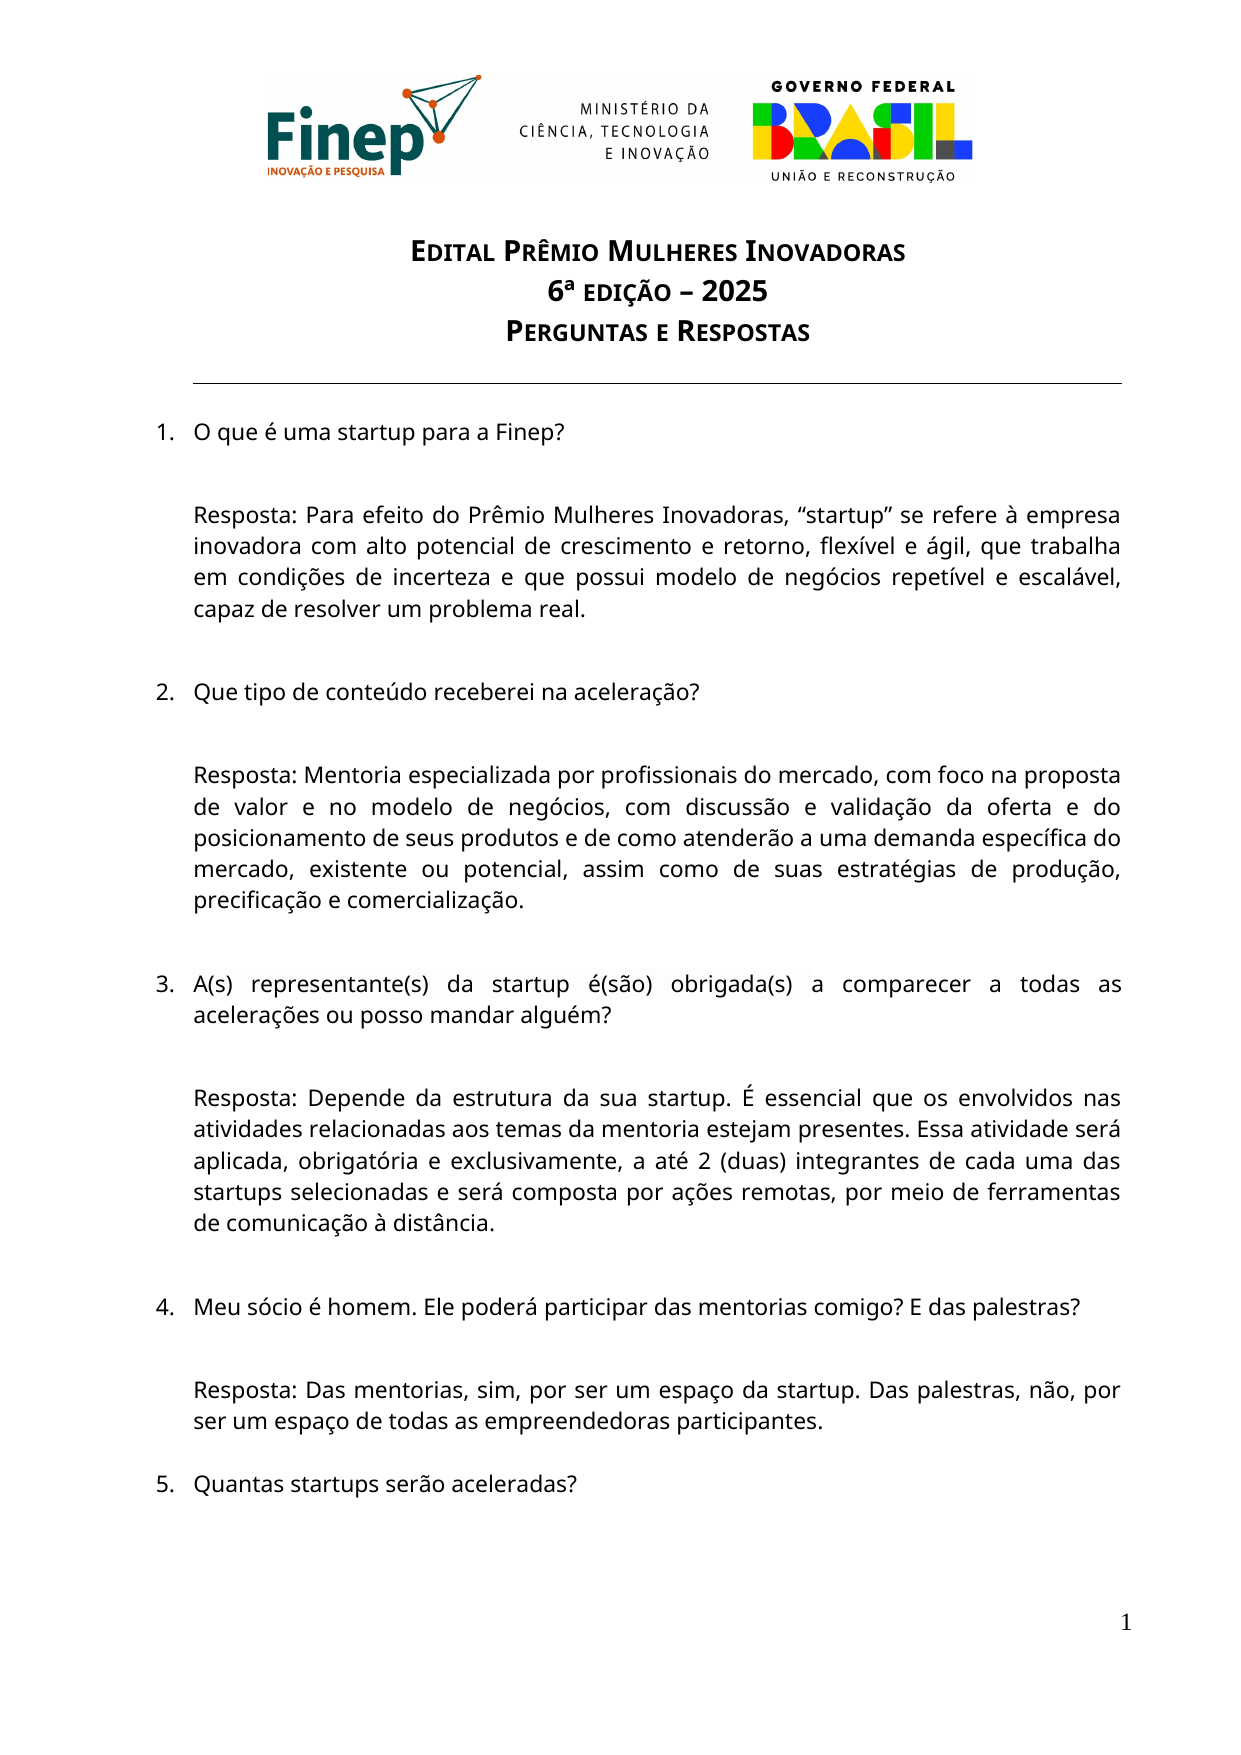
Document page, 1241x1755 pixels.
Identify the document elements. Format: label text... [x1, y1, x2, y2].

list Resposta: Para efeito do Prêmio Mulheres Inovadoras, “startup” se refere à empresa inovadora com alto potencial de crescimento e retorno, flexível e ágil, que trabalha em condições de incerteza e que possui modelo de negócios repetível e escalável, capaz de resolver um problema real. [193, 499, 1122, 624]
list Resposta: Das mentorias, sim, por ser um espaço da startup. Das palestras, não, por ser um espaço de todas as empreendedoras participantes. [193, 1374, 1122, 1436]
list Que tipo de conteúdo receberei na aceleração? [156, 676, 1122, 707]
list A(s) representante(s) da startup é(são) obrigada(s) a comparecer a todas as acelerações ou posso mandar alguém? [156, 967, 1122, 1030]
text Perguntas e Respostas [193, 310, 1122, 350]
list Meu sócio é homem. Ele poderá participar das mentorias comigo? E das palestras? [156, 1290, 1122, 1322]
text 6ª edição – 2025 [193, 270, 1122, 310]
text Edital Prêmio Mulheres Inovadoras [193, 231, 1122, 270]
list O que é uma startup para a Finep? [156, 415, 1122, 447]
list Quantas startups serão aceleradas? [156, 1467, 1122, 1499]
list Resposta: Depende da estrutura da sua startup. É essencial que os envolvidos nas atividades relacionadas aos temas da mentoria estejam presentes. Essa atividade será aplicada, obrigatória e exclusivamente, a até 2 (duas) integrantes de cada uma das startups selecionadas e será composta por ações remotas, por meio de ferramentas de comunicação à distância. [193, 1082, 1122, 1238]
list Resposta: Mentoria especializada por profissionais do mercado, com foco na proposta de valor e no modelo de negócios, com discussão e validação da oferta e do posicionamento de seus produtos e de como atenderão a uma demanda específica do mercado, existente ou potencial, assim como de suas estratégias de produção, precificação e comercialização. [193, 759, 1122, 915]
